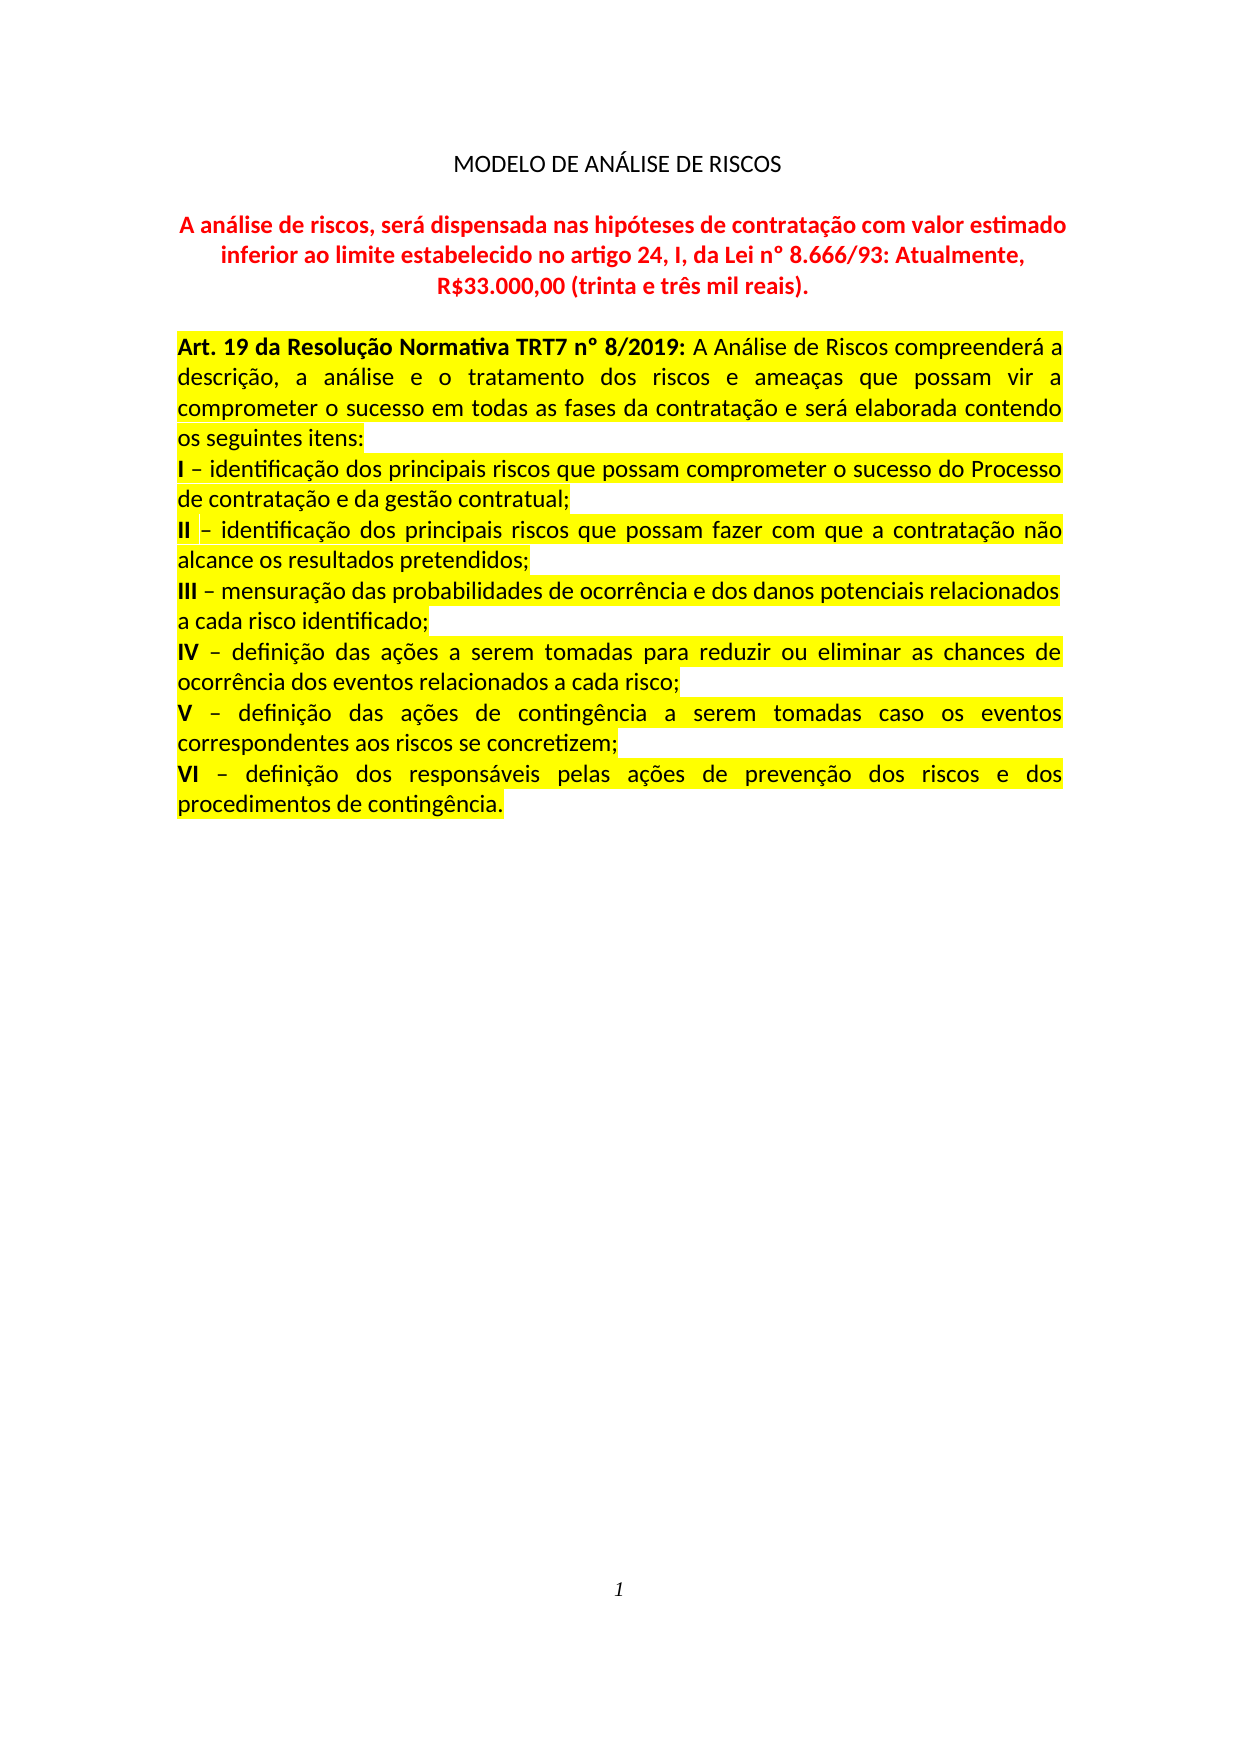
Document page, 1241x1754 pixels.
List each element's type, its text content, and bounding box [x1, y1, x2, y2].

text A análise de riscos, será dispensada nas hipóteses de contratação com valor estimado inferior ao limite estabelecido no artigo 24, I, da Lei nº 8.666/93: Atualmente, R$33.000,00 (trinta e três mil reais). [177, 209, 1069, 300]
text MODELO DE ANÁLISE DE RISCOS [177, 148, 1063, 178]
text a cada risco identificado; [177, 606, 1063, 636]
text VI – definição dos responsáveis pelas ações de prevenção dos riscos e dos procedimentos de contingência. [177, 758, 1063, 819]
text III – mensuração das probabilidades de ocorrência e dos danos potenciais relacionados [177, 575, 1063, 606]
text II – identificação dos principais riscos que possam fazer com que a contratação não alcance os resultados pretendidos; [177, 514, 1063, 575]
text IV – definição das ações a serem tomadas para reduzir ou eliminar as chances de ocorrência dos eventos relacionados a cada risco; [177, 636, 1063, 697]
text V – definição das ações de contingência a serem tomadas caso os eventos correspondentes aos riscos se concretizem; [177, 697, 1063, 758]
text I – identificação dos principais riscos que possam comprometer o sucesso do Processo de contratação e da gestão contratual; [177, 453, 1063, 514]
text Art. 19 da Resolução Normativa TRT7 nº 8/2019: A Análise de Riscos compreenderá a descrição, a análise e o tratamento dos riscos e ameaças que possam vir a comprometer o sucesso em todas as fases da contratação e será elaborada contendo os seguintes itens: [177, 331, 1063, 453]
